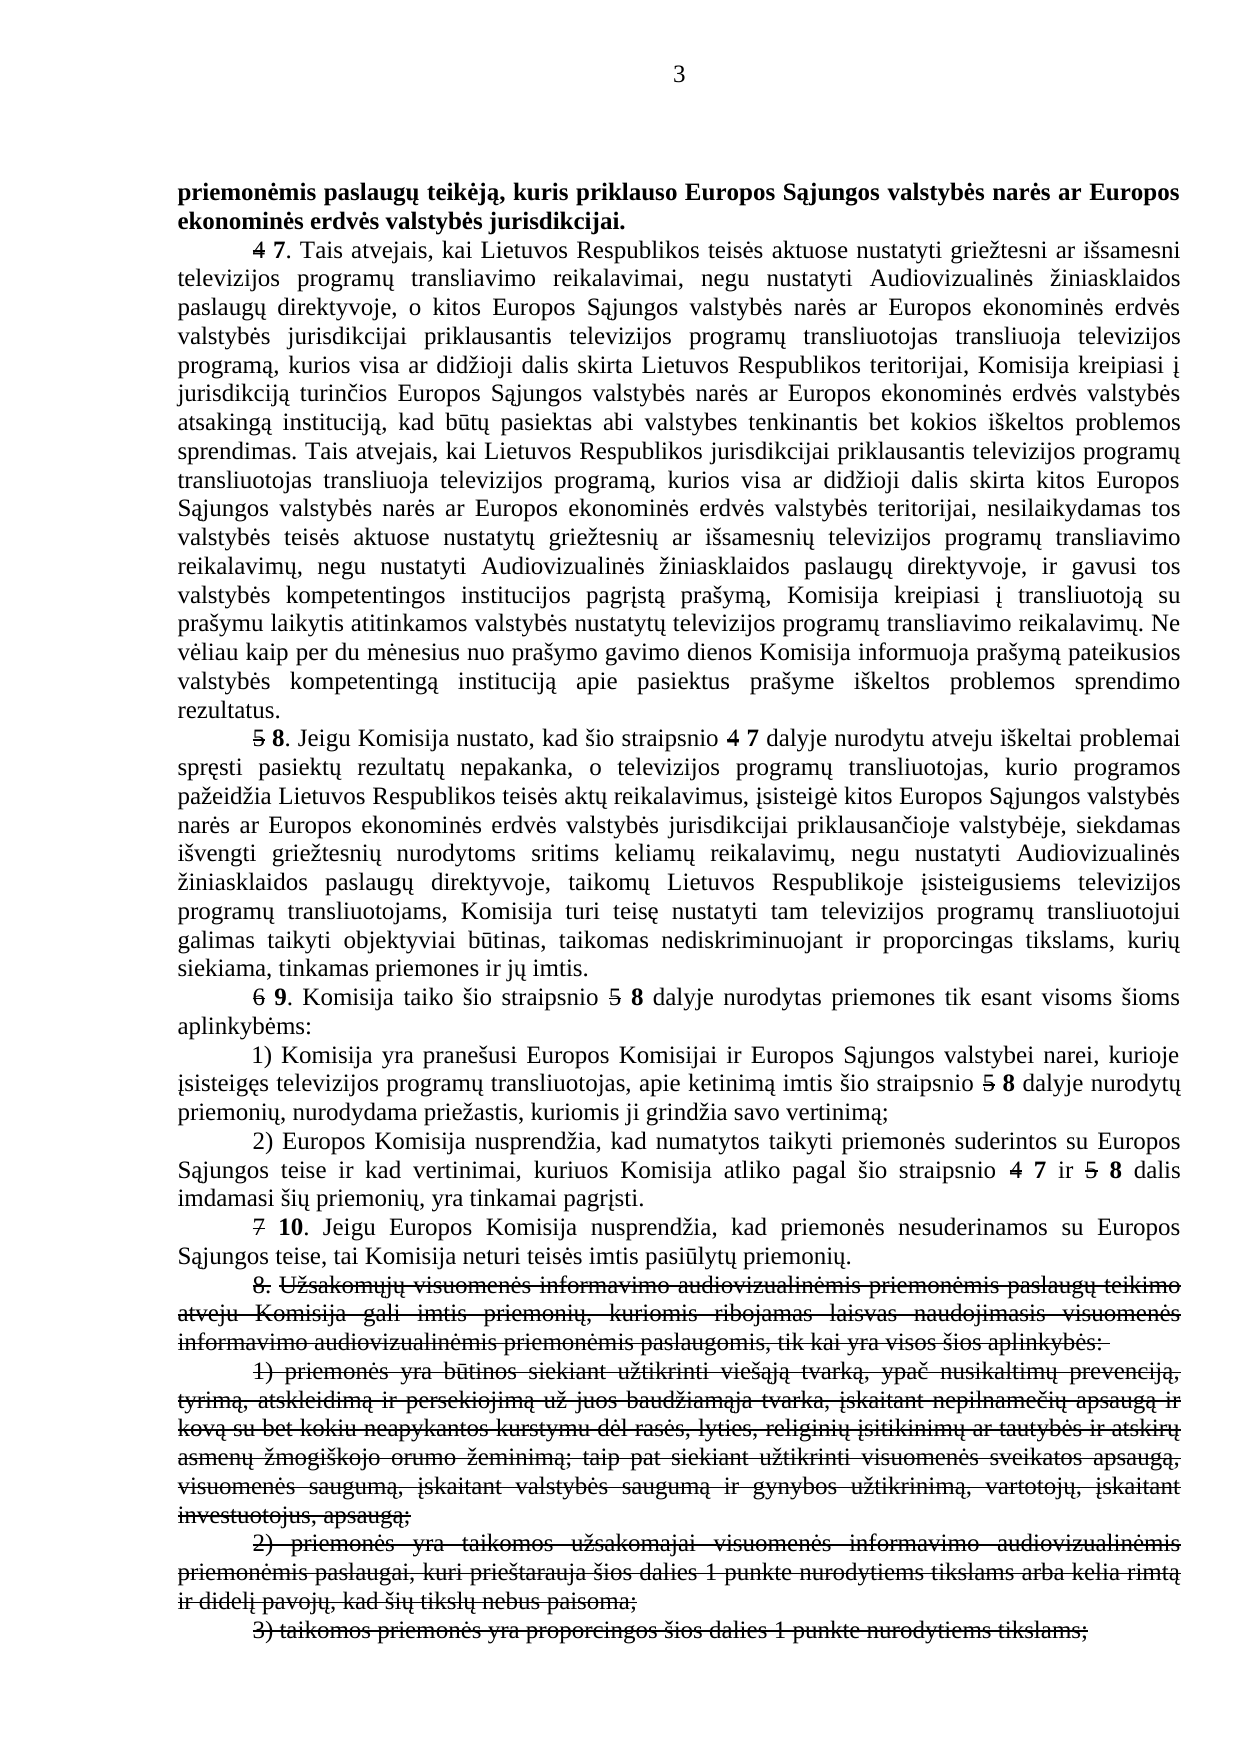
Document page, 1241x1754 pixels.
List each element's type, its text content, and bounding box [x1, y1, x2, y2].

text 1) priemonės yra būtinos siekiant užtikrinti viešąją tvarką, ypač nusikaltimų prevenciją, tyrimą, atskleidimą ir persekiojimą už juos baudžiamąja tvarka, įskaitant nepilnamečių apsaugą ir kovą su bet kokiu neapykantos kurstymu dėl rasės, lyties, religinių įsitikinimų ar tautybės ir atskirų asmenų žmogiškojo orumo žeminimą; taip pat siekiant užtikrinti visuomenės sveikatos apsaugą, visuomenės saugumą, įskaitant valstybės saugumą ir gynybos užtikrinimą, vartotojų, įskaitant investuotojus, apsaugą; [177, 1430, 1181, 1458]
text 1) priemonės yra būtinos siekiant užtikrinti viešąją tvarką, ypač nusikaltimų prevenciją, tyrimą, atskleidimą ir persekiojimą už juos baudžiamąja tvarka, įskaitant nepilnamečių apsaugą ir kovą su bet kokiu neapykantos kurstymu dėl rasės, lyties, religinių įsitikinimų ar tautybės ir atskirų asmenų žmogiškojo orumo žeminimą; taip pat siekiant užtikrinti visuomenės sveikatos apsaugą, visuomenės saugumą, įskaitant valstybės saugumą ir gynybos užtikrinimą, vartotojų, įskaitant investuotojus, apsaugą; [177, 1459, 1181, 1487]
text 2) priemonės yra taikomos užsakomajai visuomenės informavimo audiovizualinėmis priemonėmis paslaugai, kuri prieštarauja šios dalies 1 punkte nurodytiems tikslams arba kelia rimtą ir didelį pavojų, kad šių tikslų nebus paisoma; [177, 1574, 1181, 1615]
text 5 8. Jeigu Komisija nustato, kad šio straipsnio 4 7 dalyje nurodytu atveju iškeltai problemai spręsti pasiektų rezultatų nepakanka, o televizijos programų transliuotojas, kurio programos pažeidžia Lietuvos Respublikos teisės aktų reikalavimus, įsisteigė kitos Europos Sąjungos valstybės narės ar Europos ekonominės erdvės valstybės jurisdikcijai priklausančioje valstybėje, siekdamas išvengti griežtesnių nurodytoms sritims keliamų reikalavimų, negu nustatyti Audiovizualinės žiniasklaidos paslaugų direktyvoje, taikomų Lietuvos Respublikoje įsisteigusiems televizijos programų transliuotojams, Komisija turi teisę nustatyti tam televizijos programų transliuotojui galimas taikyti objektyviai būtinas, taikomas nediskriminuojant ir proporcingas tikslams, kurių siekiama, tinkamas priemones ir jų imtis. [177, 723, 1181, 982]
text 3) taikomos priemonės yra proporcingos šios dalies 1 punkte nurodytiems tikslams; [177, 1615, 1181, 1643]
text 1) Komisija yra pranešusi Europos Komisijai ir Europos Sąjungos valstybei narei, kurioje įsisteigęs televizijos programų transliuotojas, apie ketinimą imtis šio straipsnio 5 8 dalyje nurodytų priemonių, nurodydama priežastis, kuriomis ji grindžia savo vertinimą; [177, 1040, 1181, 1126]
text 8. Užsakomųjų visuomenės informavimo audiovizualinėmis priemonėmis paslaugų teikimo atveju Komisija gali imtis priemonių, kuriomis ribojamas laisvas naudojimasis visuomenės informavimo audiovizualinėmis priemonėmis paslaugomis, tik kai yra visos šios aplinkybės: [177, 1315, 1181, 1356]
text 4 7. Tais atvejais, kai Lietuvos Respublikos teisės aktuose nustatyti griežtesni ar išsamesni televizijos programų transliavimo reikalavimai, negu nustatyti Audiovizualinės žiniasklaidos paslaugų direktyvoje, o kitos Europos Sąjungos valstybės narės ar Europos ekonominės erdvės valstybės jurisdikcijai priklausantis televizijos programų transliuotojas transliuoja televizijos programą, kurios visa ar didžioji dalis skirta Lietuvos Respublikos teritorijai, Komisija kreipiasi į jurisdikciją turinčios Europos Sąjungos valstybės narės ar Europos ekonominės erdvės valstybės atsakingą instituciją, kad būtų pasiektas abi valstybes tenkinantis bet kokios iškeltos problemos sprendimas. Tais atvejais, kai Lietuvos Respublikos jurisdikcijai priklausantis televizijos programų transliuotojas transliuoja televizijos programą, kurios visa ar didžioji dalis skirta kitos Europos Sąjungos valstybės narės ar Europos ekonominės erdvės valstybės teritorijai, nesilaikydamas tos valstybės teisės aktuose nustatytų griežtesnių ar išsamesnių televizijos programų transliavimo reikalavimų, negu nustatyti Audiovizualinės žiniasklaidos paslaugų direktyvoje, ir gavusi tos valstybės kompetentingos institucijos pagrįstą prašymą, Komisija kreipiasi į transliuotoją su prašymu laikytis atitinkamos valstybės nustatytų televizijos programų transliavimo reikalavimų. Ne vėliau kaip per du mėnesius nuo prašymo gavimo dienos Komisija informuoja prašymą pateikusios valstybės kompetentingą instituciją apie pasiektus prašyme iškeltos problemos sprendimo rezultatus. [177, 235, 1181, 723]
text 2) Europos Komisija nusprendžia, kad numatytos taikyti priemonės suderintos su Europos Sąjungos teise ir kad vertinimai, kuriuos Komisija atliko pagal šio straipsnio 4 7 ir 5 8 dalis imdamasi šių priemonių, yra tinkamai pagrįsti. [177, 1126, 1181, 1212]
text 2) priemonės yra taikomos užsakomajai visuomenės informavimo audiovizualinėmis priemonėmis paslaugai, kuri prieštarauja šios dalies 1 punkte nurodytiems tikslams arba kelia rimtą ir didelį pavojų, kad šių tikslų nebus paisoma; [177, 1528, 1181, 1573]
text 1) priemonės yra būtinos siekiant užtikrinti viešąją tvarką, ypač nusikaltimų prevenciją, tyrimą, atskleidimą ir persekiojimą už juos baudžiamąja tvarka, įskaitant nepilnamečių apsaugą ir kovą su bet kokiu neapykantos kurstymu dėl rasės, lyties, religinių įsitikinimų ar tautybės ir atskirų asmenų žmogiškojo orumo žeminimą; taip pat siekiant užtikrinti visuomenės sveikatos apsaugą, visuomenės saugumą, įskaitant valstybės saugumą ir gynybos užtikrinimą, vartotojų, įskaitant investuotojus, apsaugą; [177, 1401, 1181, 1429]
text 8. Užsakomųjų visuomenės informavimo audiovizualinėmis priemonėmis paslaugų teikimo atveju Komisija gali imtis priemonių, kuriomis ribojamas laisvas naudojimasis visuomenės informavimo audiovizualinėmis priemonėmis paslaugomis, tik kai yra visos šios aplinkybės: [177, 1270, 1181, 1314]
text priemonėmis paslaugų teikėją, kuris priklauso Europos Sąjungos valstybės narės ar Europos ekonominės erdvės valstybės jurisdikcijai. [177, 177, 1181, 235]
text 7 10. Jeigu Europos Komisija nusprendžia, kad priemonės nesuderinamos su Europos Sąjungos teise, tai Komisija neturi teisės imtis pasiūlytų priemonių. [177, 1212, 1181, 1270]
text 1) priemonės yra būtinos siekiant užtikrinti viešąją tvarką, ypač nusikaltimų prevenciją, tyrimą, atskleidimą ir persekiojimą už juos baudžiamąja tvarka, įskaitant nepilnamečių apsaugą ir kovą su bet kokiu neapykantos kurstymu dėl rasės, lyties, religinių įsitikinimų ar tautybės ir atskirų asmenų žmogiškojo orumo žeminimą; taip pat siekiant užtikrinti visuomenės sveikatos apsaugą, visuomenės saugumą, įskaitant valstybės saugumą ir gynybos užtikrinimą, vartotojų, įskaitant investuotojus, apsaugą; [177, 1488, 1181, 1528]
text 1) priemonės yra būtinos siekiant užtikrinti viešąją tvarką, ypač nusikaltimų prevenciją, tyrimą, atskleidimą ir persekiojimą už juos baudžiamąja tvarka, įskaitant nepilnamečių apsaugą ir kovą su bet kokiu neapykantos kurstymu dėl rasės, lyties, religinių įsitikinimų ar tautybės ir atskirų asmenų žmogiškojo orumo žeminimą; taip pat siekiant užtikrinti visuomenės sveikatos apsaugą, visuomenės saugumą, įskaitant valstybės saugumą ir gynybos užtikrinimą, vartotojų, įskaitant investuotojus, apsaugą; [177, 1356, 1181, 1400]
text 6 9. Komisija taiko šio straipsnio 5 8 dalyje nurodytas priemones tik esant visoms šioms aplinkybėms: [177, 982, 1181, 1040]
